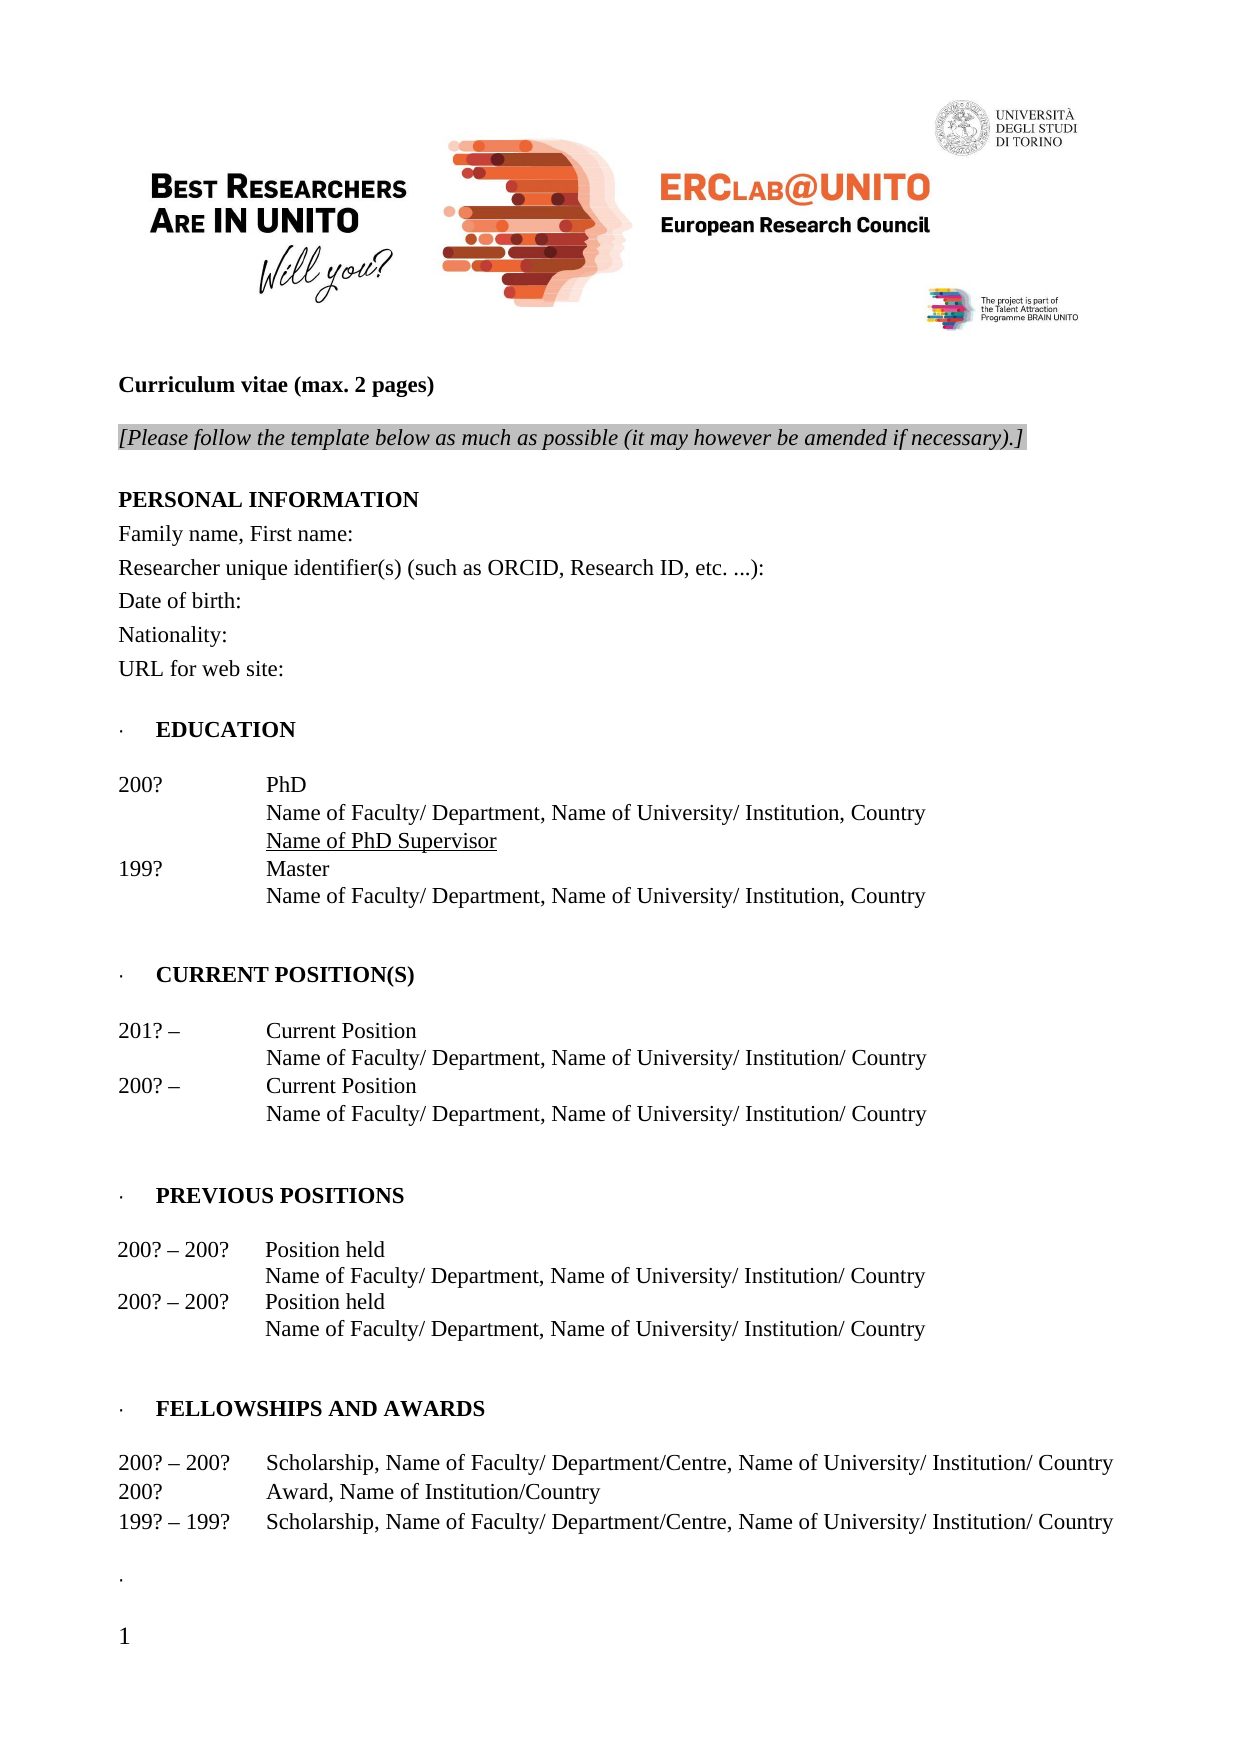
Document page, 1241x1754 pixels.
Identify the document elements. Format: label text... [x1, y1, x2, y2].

text Name of PhD Supervisor [118, 827, 1124, 853]
text Name of Faculty/ Department, Name of University/ Institution/ Country [117, 1262, 1113, 1288]
text Curriculum vitae (max. 2 pages) [118, 371, 1122, 397]
text Date of birth: [118, 587, 1124, 614]
list FELLOWSHIPS AND AWARDS [118, 1395, 1124, 1421]
text 200? – 200? Position held [117, 1288, 1113, 1315]
text Name of Faculty/ Department, Name of University/ Institution/ Country [118, 1044, 1124, 1071]
list PREVIOUS POSITIONS [118, 1182, 1124, 1208]
text 200? – 200? Scholarship, Name of Faculty/ Department/Centre, Name of University/ Institution/ Country [118, 1449, 1122, 1476]
text 199? Master [118, 854, 1124, 881]
text [Please follow the template below as much as possible (it may however be amended if necessary).] [118, 424, 1122, 450]
text Family name, First name: [118, 520, 1124, 546]
text Name of Faculty/ Department, Name of University/ Institution, Country [118, 799, 1124, 826]
text 200? – 200? Position held [117, 1236, 1113, 1262]
text Name of Faculty/ Department, Name of University/ Institution/ Country [117, 1315, 1113, 1341]
text 199? – 199? Scholarship, Name of Faculty/ Department/Centre, Name of University/ Institution/ Country [118, 1508, 1124, 1534]
text Name of Faculty/ Department, Name of University/ Institution, Country [118, 882, 1124, 909]
text 201? – Current Position [118, 1017, 1124, 1043]
text PERSONAL INFORMATION [118, 486, 1122, 512]
text Researcher unique identifier(s) (such as ORCID, Research ID, etc. ...): [118, 553, 1124, 580]
text 200? – Current Position [118, 1072, 1124, 1098]
text 200? Award, Name of Institution/Country [118, 1478, 1122, 1504]
text 200? PhD [118, 771, 1124, 798]
list CURRENT POSITION(S) [118, 961, 1124, 988]
list EDUCATION [118, 716, 1124, 742]
text Name of Faculty/ Department, Name of University/ Institution/ Country [118, 1100, 1124, 1126]
text URL for web site: [118, 655, 1124, 681]
text Nationality: [118, 621, 1124, 648]
